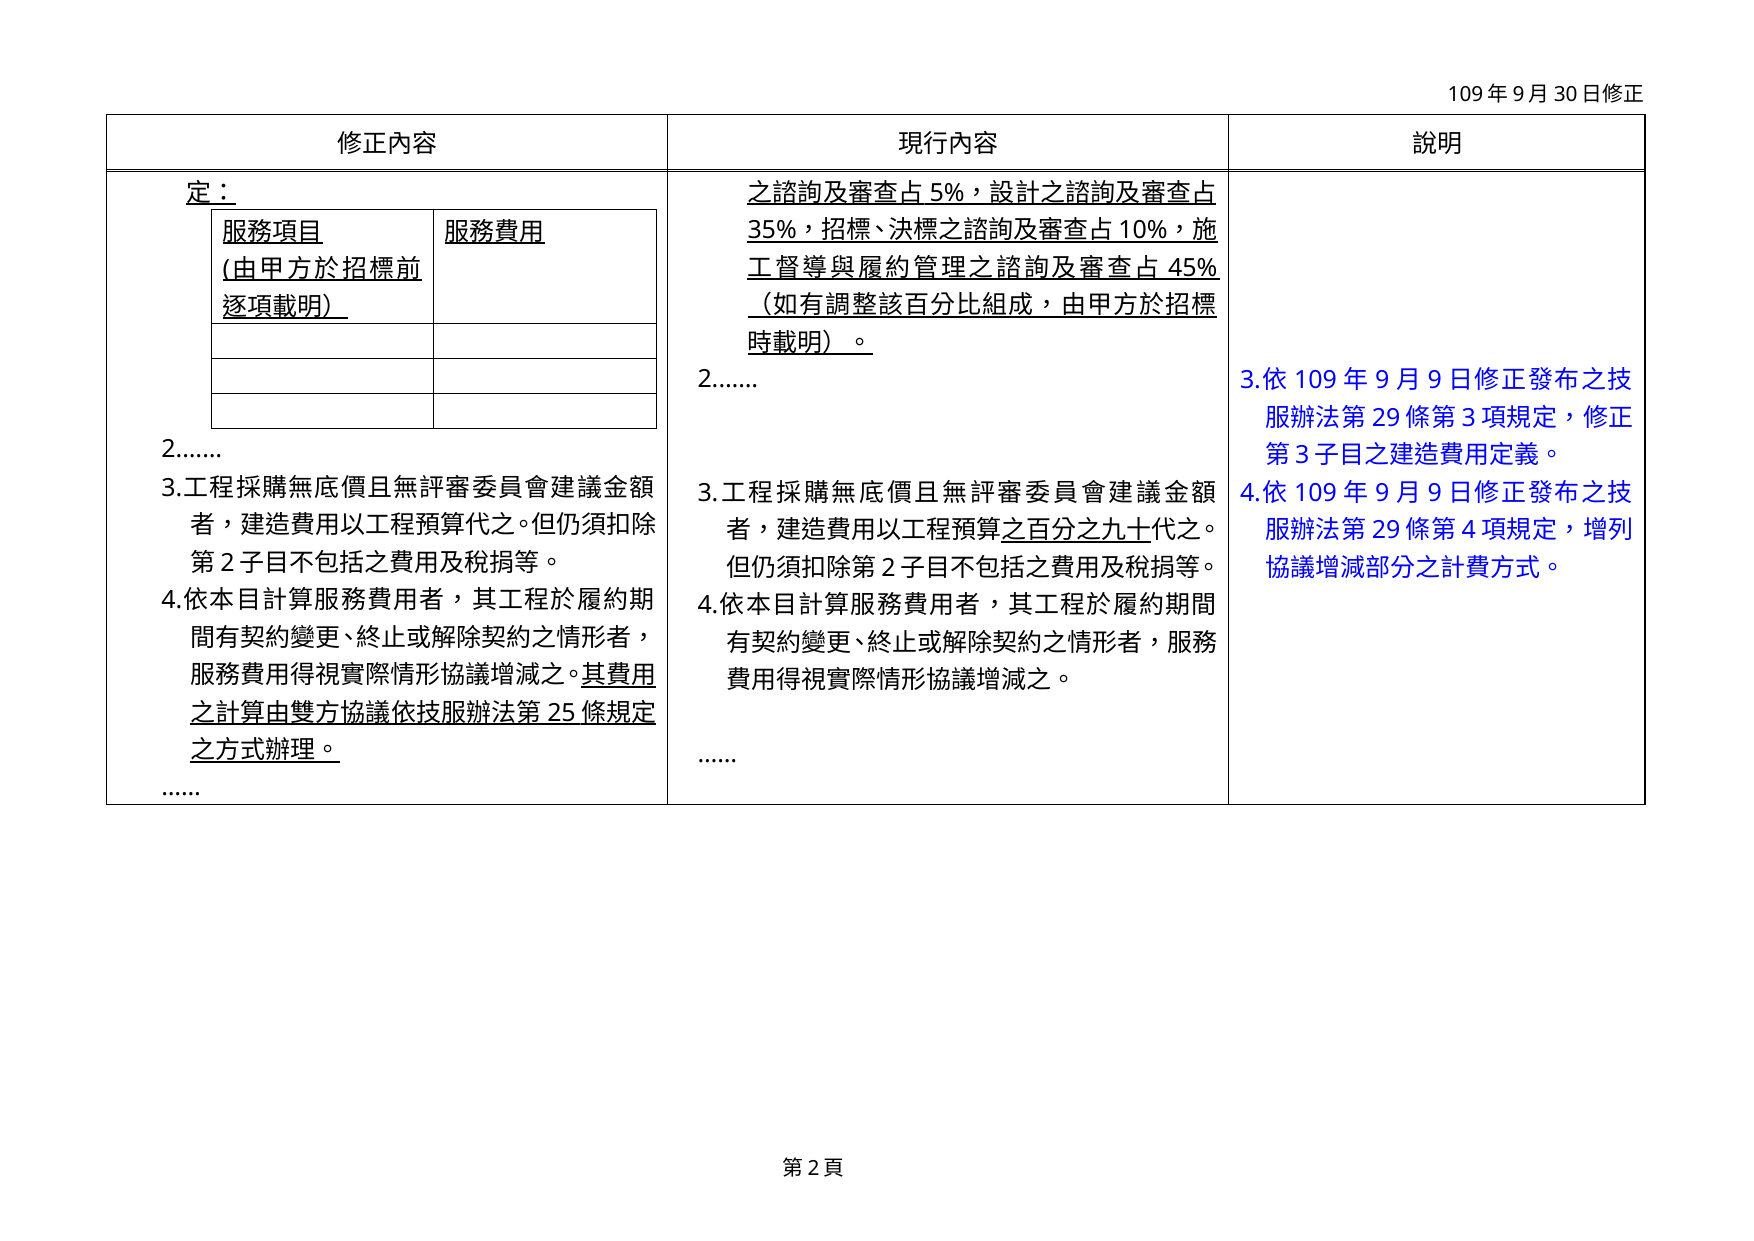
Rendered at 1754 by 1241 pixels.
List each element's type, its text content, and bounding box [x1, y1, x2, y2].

table_cell [212, 359, 433, 393]
table_cell [212, 324, 433, 358]
table_cell 3.依109年9月9日修正發布之技服辦法第29條第3項規定，修正第3子目之建造費用定義。 4.依109年9月9日修正發布之技服辦法第29條第4項規定，增列協議增減部分之計費方式。 [1229, 172, 1644, 804]
table_cell 定： 2.…… 3.工程採購無底價且無評審委員會建議金額者，建造費用以工程預算代之。但仍須扣除第2子目不包括之費用及稅捐等。 4.依本目計算服務費用者，其工程於履約期間有契約變更、終止或解除契約之情形者，服務費用得視實際情形協議增減之。其費用之計算由雙方協議依技服辦法第25條規定之方式辦理。 …… [107, 172, 667, 804]
table_header 服務項目 (由甲方於招標前逐項載明） [212, 210, 433, 323]
table_cell [212, 394, 433, 428]
table_header 現行內容 [668, 115, 1228, 169]
table_header 修正內容 [107, 115, 667, 169]
table_cell [434, 394, 656, 428]
table_cell 之諮詢及審查占5%，設計之諮詢及審查占35%，招標、決標之諮詢及審查占10%，施工督導與履約管理之諮詢及審查占45%（如有調整該百分比組成，由甲方於招標時載明）。 2.…… 3.工程採購無底價且無評審委員會建議金額者，建造費用以工程預算之百分之九十代之。但仍須扣除第2子目不包括之費用及稅捐等。 4.依本目計算服務費用者，其工程於履約期間有契約變更、終止或解除契約之情形者，服務費用得視實際情形協議增減之。 …… [668, 172, 1228, 804]
table_header 服務費用 [434, 210, 656, 323]
table_cell [434, 324, 656, 358]
table_header 說明 [1229, 115, 1644, 169]
table_cell [434, 359, 656, 393]
